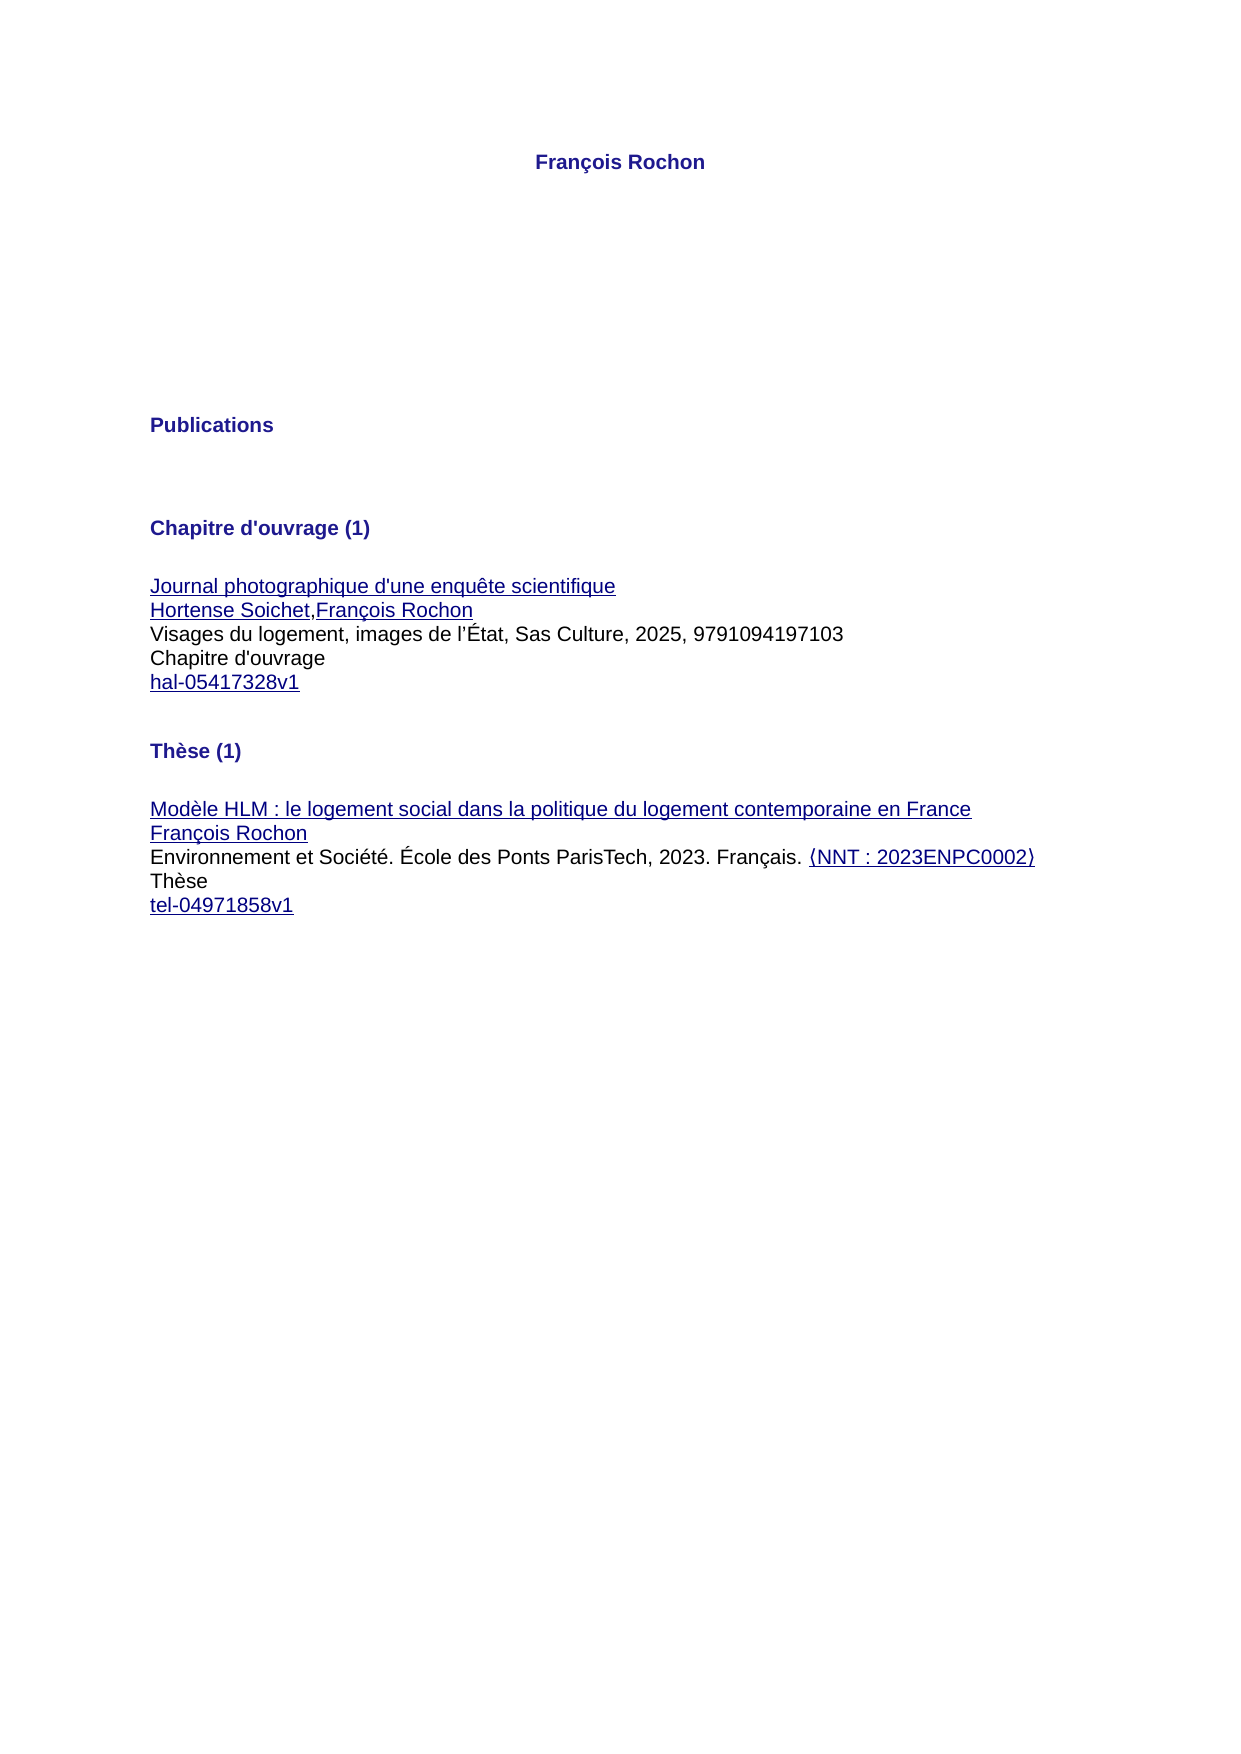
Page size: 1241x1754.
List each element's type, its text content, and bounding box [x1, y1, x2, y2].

subtitle Publications [150, 412, 1090, 436]
table_header Modèle HLM : le logement social dans la politique du logement contemporaine en France François Rochon Environnement et Société. École des Ponts ParisTech, 2023. Français. ⟨NNT : 2023ENPC0002⟩ Thèse tel-04971858v1 [150, 797, 1090, 917]
subtitle Chapitre d'ouvrage (1) [150, 516, 1090, 539]
table_header Journal photographique d'une enquête scientifique Hortense Soichet,François Rochon Visages du logement, images de l’État, Sas Culture, 2025, 9791094197103 Chapitre d'ouvrage hal-05417328v1 [150, 574, 1090, 694]
subtitle Thèse (1) [150, 738, 1090, 762]
subtitle François Rochon [150, 150, 1090, 174]
